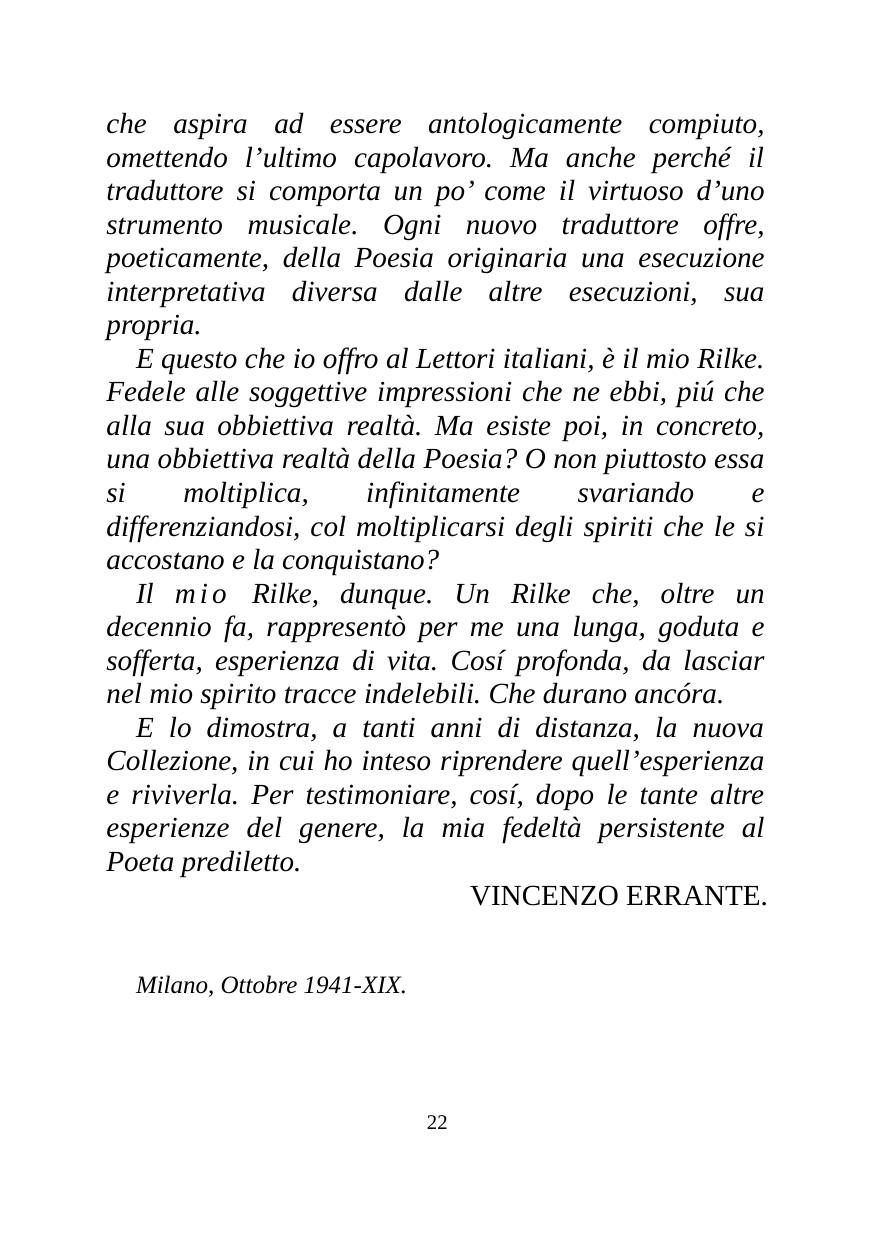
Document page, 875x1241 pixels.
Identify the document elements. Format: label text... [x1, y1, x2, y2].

text E questo che io offro al Lettori italiani, è il mio Rilke. Fedele alle soggettive impressioni che ne ebbi, piú che alla sua obbiettiva realtà. Ma esiste poi, in concreto, una obbiettiva realtà della Poesia? O non piuttosto essa si moltiplica, infinitamente svariando e differenziandosi, col moltiplicarsi degli spiriti che le si accostano e la conquistano? [106, 341, 768, 576]
text Milano, Ottobre 1941-XIX. [106, 970, 768, 999]
text che aspira ad essere antologicamente compiuto, omettendo l’ultimo capolavoro. Ma anche perché il traduttore si comporta un po’ come il virtuoso d’uno strumento musicale. Ogni nuovo traduttore offre, poeticamente, della Poesia originaria una esecuzione interpretativa diversa dalle altre esecuzioni, sua propria. [106, 106, 768, 341]
text Il mio Rilke, dunque. Un Rilke che, oltre un decennio fa, rappresentò per me una lunga, goduta e sofferta, esperienza di vita. Cosí profonda, da lasciar nel mio spirito tracce indelebili. Che durano ancóra. [106, 576, 768, 710]
text VINCENZO ERRANTE. [106, 878, 768, 911]
text E lo dimostra, a tanti anni di distanza, la nuova Collezione, in cui ho inteso riprendere quell’esperienza e riviverla. Per testimoniare, cosí, dopo le tante altre esperienze del genere, la mia fedeltà persistente al Poeta prediletto. [106, 710, 768, 878]
